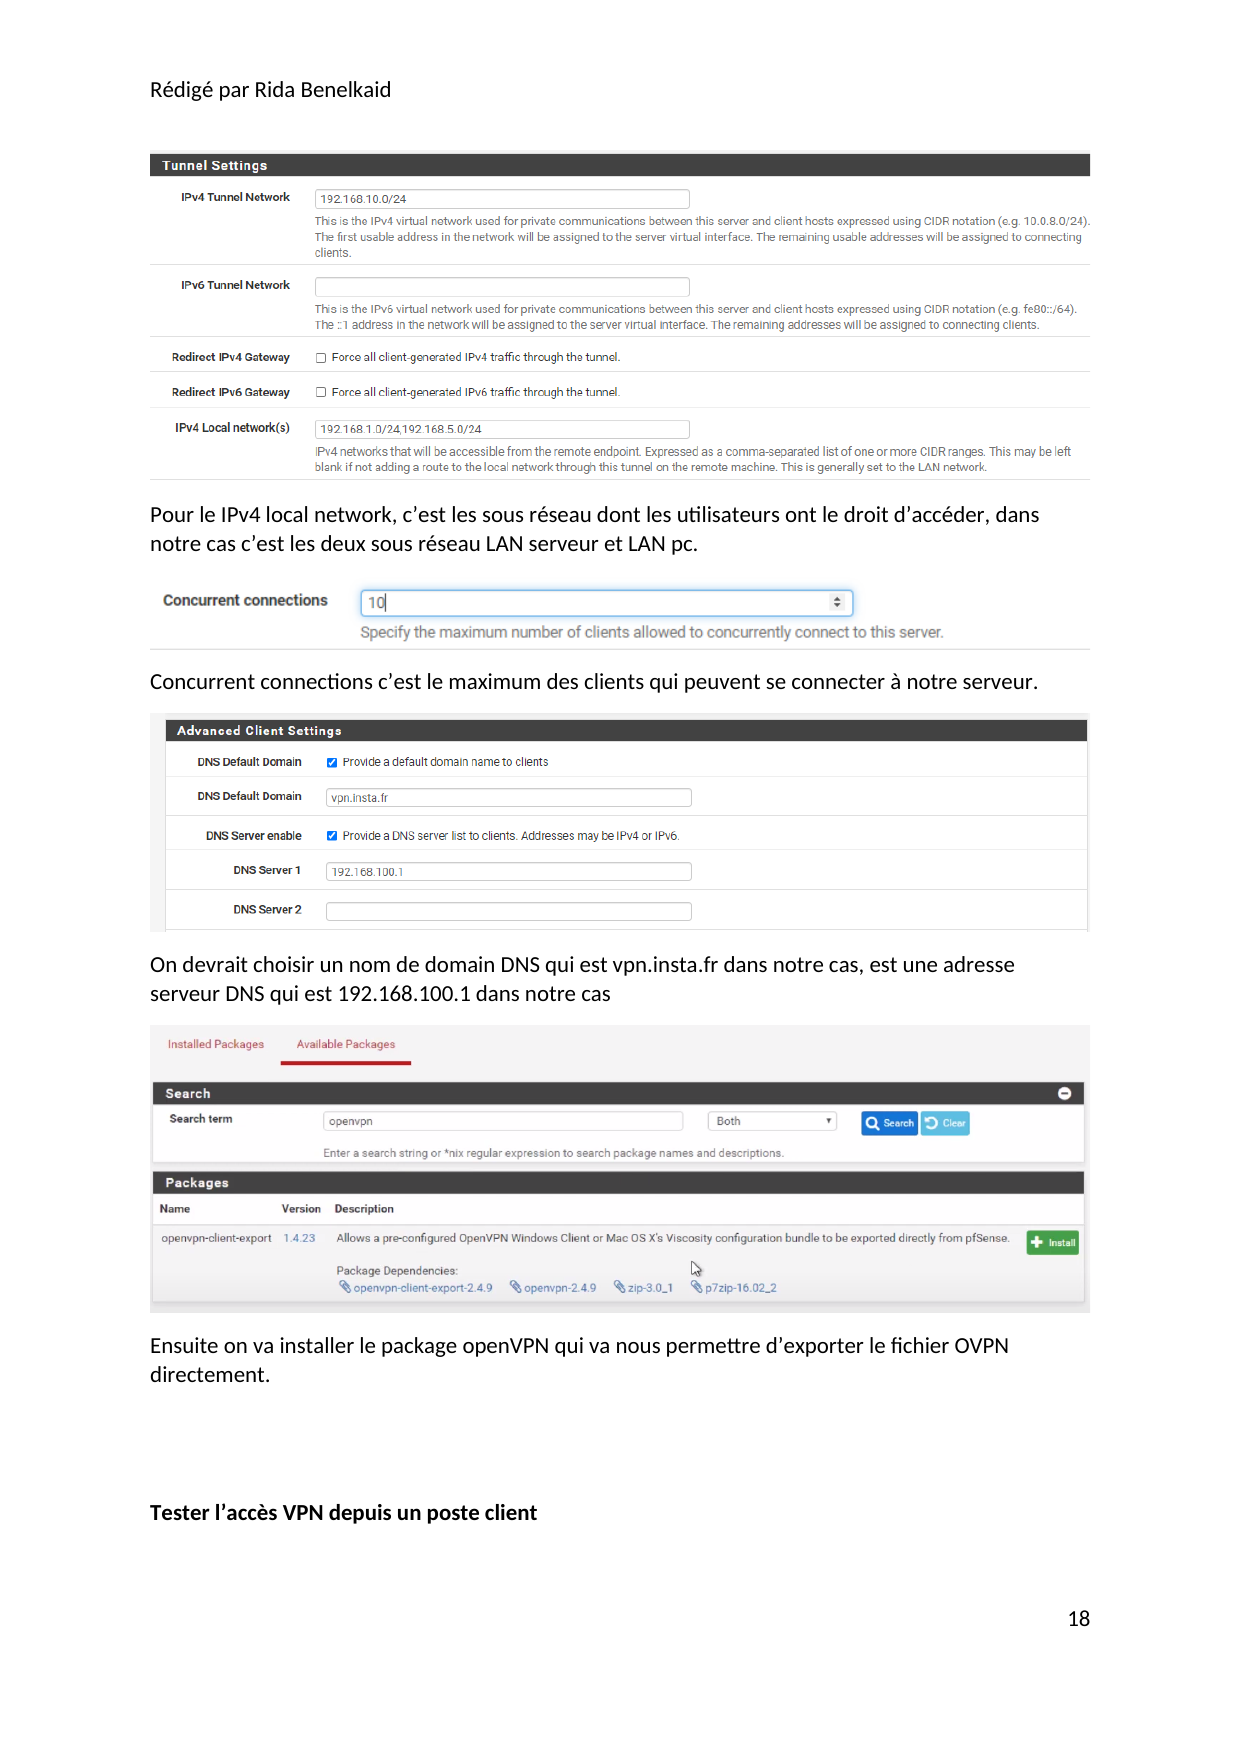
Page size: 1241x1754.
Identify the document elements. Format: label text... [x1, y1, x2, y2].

text On devrait choisir un nom de domain DNS qui est vpn.insta.fr dans notre cas, est une adresse serveur DNS qui est 192.168.100.1 dans notre cas [150, 950, 1090, 1007]
text Tester l’accès VPN depuis un poste client [150, 1498, 1090, 1526]
text Concurrent connections c’est le maximum des clients qui peuvent se connecter à notre serveur. [150, 667, 1090, 695]
text Ensuite on va installer le package openVPN qui va nous permettre d’exporter le fichier OVPN directement. [150, 1331, 1090, 1388]
text Pour le IPv4 local network, c’est les sous réseau dont les utilisateurs ont le droit d’accéder, dans notre cas c’est les deux sous réseau LAN serveur et LAN pc. [150, 500, 1090, 557]
